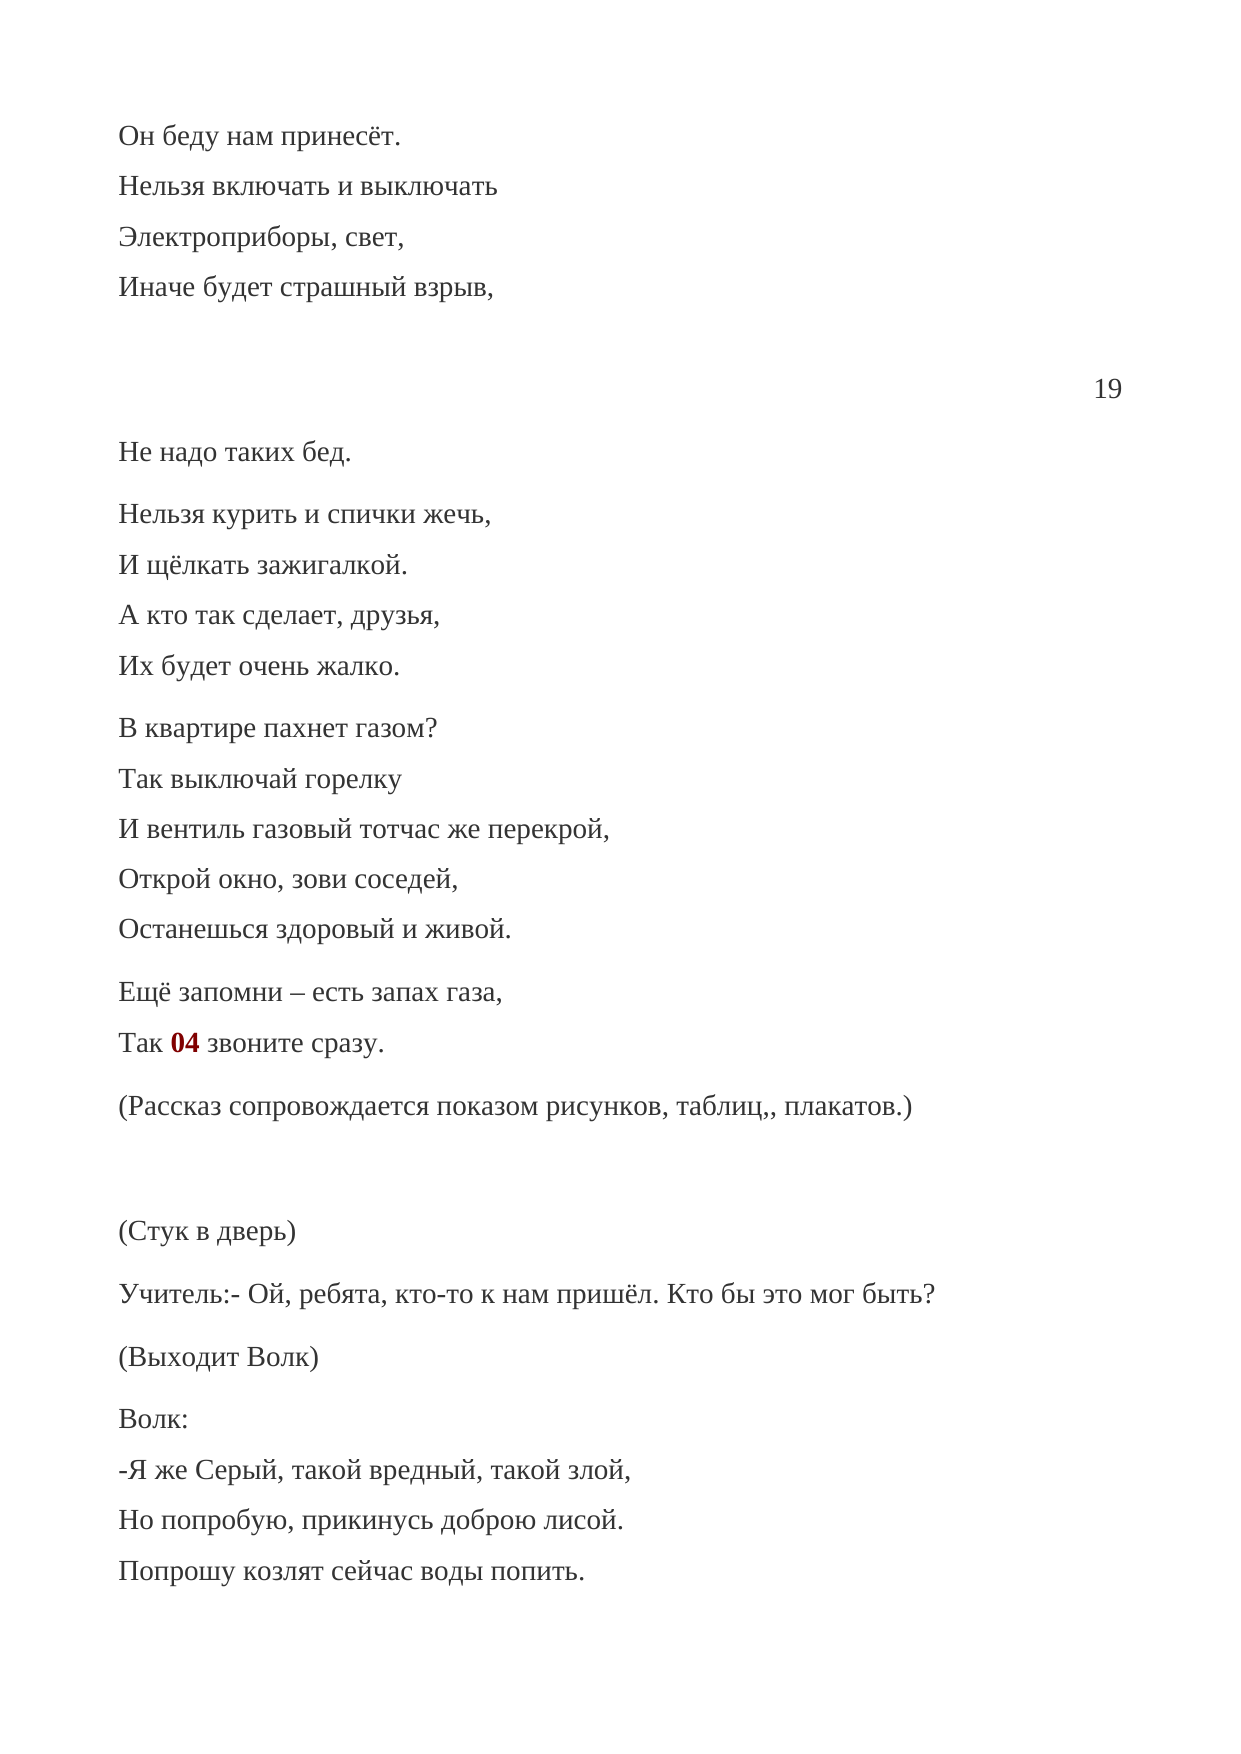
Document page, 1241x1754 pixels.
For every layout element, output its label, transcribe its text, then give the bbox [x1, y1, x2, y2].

text 19 [118, 371, 1122, 404]
text Не надо таких бед. [118, 434, 1122, 467]
text (Стук в дверь) [118, 1213, 1122, 1247]
text (Выходит Волк) [118, 1339, 1122, 1372]
text Нельзя курить и спички жечь, И щёлкать зажигалкой. А кто так сделает, друзья, Их будет очень жалко. [118, 497, 1122, 681]
text Учитель:- Ой, ребята, кто-то к нам пришёл. Кто бы это мог быть? [118, 1276, 1122, 1309]
text Ещё запомни – есть запах газа, Так 04 звоните сразу. [118, 974, 1122, 1058]
text Волк: -Я же Серый, такой вредный, такой злой, Но попробую, прикинусь доброю лисой. Попрошу козлят сейчас воды попить. [118, 1402, 1122, 1586]
text (Рассказ сопровождается показом рисунков, таблиц,, плакатов.) [118, 1088, 1122, 1121]
text В квартире пахнет газом? Так выключай горелку И вентиль газовый тотчас же перекрой, Открой окно, зови соседей, Останешься здоровый и живой. [118, 710, 1122, 945]
text Он беду нам принесёт. Нельзя включать и выключать Электроприборы, свет, Иначе будет страшный взрыв, [118, 118, 1122, 344]
